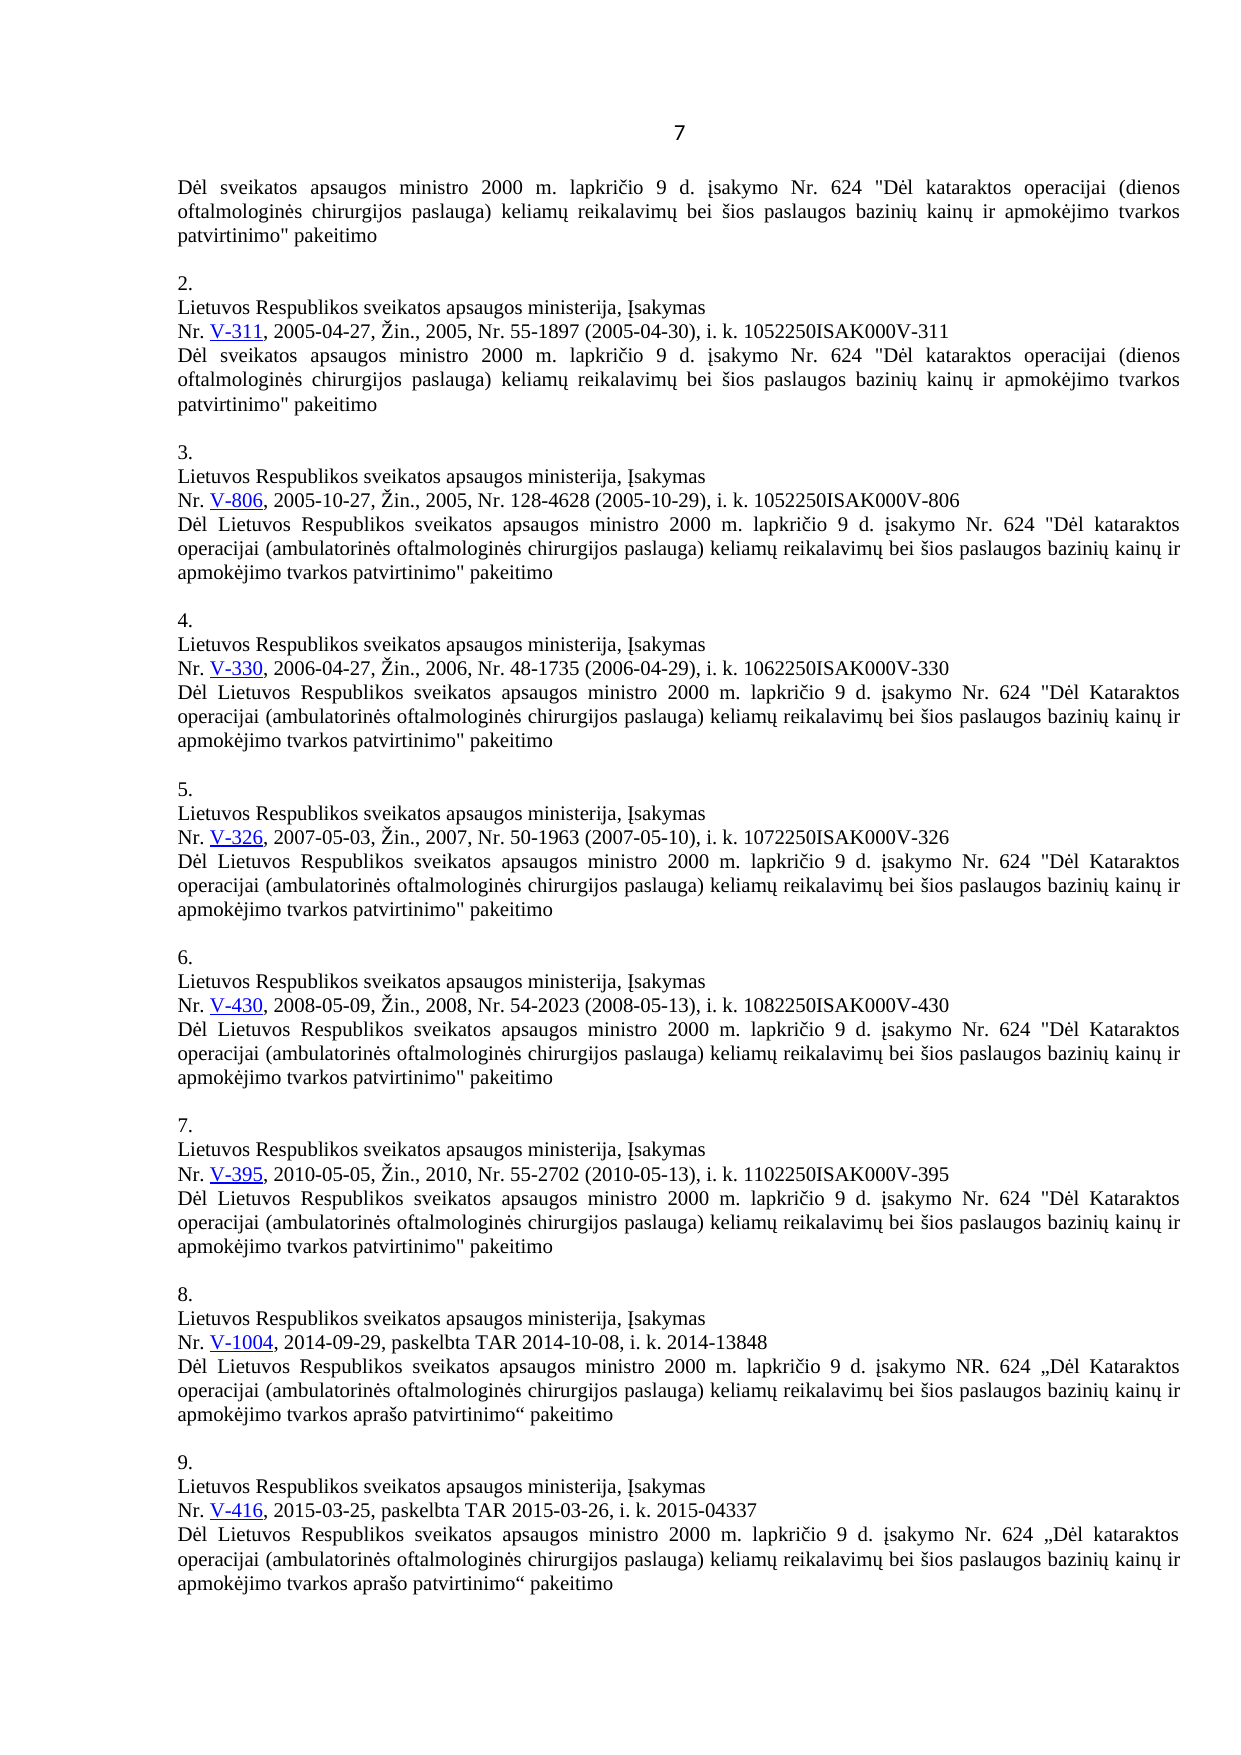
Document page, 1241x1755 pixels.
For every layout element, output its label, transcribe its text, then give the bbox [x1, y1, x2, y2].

text Nr. V-416, 2015-03-25, paskelbta TAR 2015-03-26, i. k. 2015-04337 [177, 1498, 1181, 1522]
text Nr. V-330, 2006-04-27, Žin., 2006, Nr. 48-1735 (2006-04-29), i. k. 1062250ISAK000V-330 [177, 656, 1181, 680]
text Dėl sveikatos apsaugos ministro 2000 m. lapkričio 9 d. įsakymo Nr. 624 "Dėl kataraktos operacijai (dienos oftalmologinės chirurgijos paslauga) keliamų reikalavimų bei šios paslaugos bazinių kainų ir apmokėjimo tvarkos patvirtinimo" pakeitimo [177, 175, 1181, 247]
text Lietuvos Respublikos sveikatos apsaugos ministerija, Įsakymas [177, 1474, 1181, 1498]
text Nr. V-806, 2005-10-27, Žin., 2005, Nr. 128-4628 (2005-10-29), i. k. 1052250ISAK000V-806 [177, 488, 1181, 512]
text Dėl Lietuvos Respublikos sveikatos apsaugos ministro 2000 m. lapkričio 9 d. įsakymo Nr. 624 "Dėl Kataraktos operacijai (ambulatorinės oftalmologinės chirurgijos paslauga) keliamų reikalavimų bei šios paslaugos bazinių kainų ir apmokėjimo tvarkos patvirtinimo" pakeitimo [177, 680, 1181, 752]
text Nr. V-430, 2008-05-09, Žin., 2008, Nr. 54-2023 (2008-05-13), i. k. 1082250ISAK000V-430 [177, 993, 1181, 1017]
text Lietuvos Respublikos sveikatos apsaugos ministerija, Įsakymas [177, 464, 1181, 488]
text Nr. V-395, 2010-05-05, Žin., 2010, Nr. 55-2702 (2010-05-13), i. k. 1102250ISAK000V-395 [177, 1161, 1181, 1186]
text 5. [177, 776, 1181, 801]
text 3. [177, 439, 1181, 464]
text Dėl Lietuvos Respublikos sveikatos apsaugos ministro 2000 m. lapkričio 9 d. įsakymo Nr. 624 "Dėl kataraktos operacijai (ambulatorinės oftalmologinės chirurgijos paslauga) keliamų reikalavimų bei šios paslaugos bazinių kainų ir apmokėjimo tvarkos patvirtinimo" pakeitimo [177, 512, 1181, 584]
text Dėl Lietuvos Respublikos sveikatos apsaugos ministro 2000 m. lapkričio 9 d. įsakymo NR. 624 „Dėl Kataraktos operacijai (ambulatorinės oftalmologinės chirurgijos paslauga) keliamų reikalavimų bei šios paslaugos bazinių kainų ir apmokėjimo tvarkos aprašo patvirtinimo“ pakeitimo [177, 1354, 1181, 1426]
text Dėl Lietuvos Respublikos sveikatos apsaugos ministro 2000 m. lapkričio 9 d. įsakymo Nr. 624 „Dėl kataraktos operacijai (ambulatorinės oftalmologinės chirurgijos paslauga) keliamų reikalavimų bei šios paslaugos bazinių kainų ir apmokėjimo tvarkos aprašo patvirtinimo“ pakeitimo [177, 1522, 1181, 1594]
text 8. [177, 1282, 1181, 1306]
text 2. [177, 271, 1181, 295]
text Nr. V-1004, 2014-09-29, paskelbta TAR 2014-10-08, i. k. 2014-13848 [177, 1330, 1181, 1354]
text 4. [177, 608, 1181, 632]
text Lietuvos Respublikos sveikatos apsaugos ministerija, Įsakymas [177, 1137, 1181, 1161]
text Dėl Lietuvos Respublikos sveikatos apsaugos ministro 2000 m. lapkričio 9 d. įsakymo Nr. 624 "Dėl Kataraktos operacijai (ambulatorinės oftalmologinės chirurgijos paslauga) keliamų reikalavimų bei šios paslaugos bazinių kainų ir apmokėjimo tvarkos patvirtinimo" pakeitimo [177, 1017, 1181, 1089]
text Nr. V-311, 2005-04-27, Žin., 2005, Nr. 55-1897 (2005-04-30), i. k. 1052250ISAK000V-311 [177, 319, 1181, 343]
text Dėl Lietuvos Respublikos sveikatos apsaugos ministro 2000 m. lapkričio 9 d. įsakymo Nr. 624 "Dėl Kataraktos operacijai (ambulatorinės oftalmologinės chirurgijos paslauga) keliamų reikalavimų bei šios paslaugos bazinių kainų ir apmokėjimo tvarkos patvirtinimo" pakeitimo [177, 849, 1181, 921]
text Lietuvos Respublikos sveikatos apsaugos ministerija, Įsakymas [177, 295, 1181, 319]
text 9. [177, 1450, 1181, 1474]
text Nr. V-326, 2007-05-03, Žin., 2007, Nr. 50-1963 (2007-05-10), i. k. 1072250ISAK000V-326 [177, 824, 1181, 849]
text Lietuvos Respublikos sveikatos apsaugos ministerija, Įsakymas [177, 1306, 1181, 1330]
text 6. [177, 945, 1181, 969]
text Lietuvos Respublikos sveikatos apsaugos ministerija, Įsakymas [177, 632, 1181, 656]
text Lietuvos Respublikos sveikatos apsaugos ministerija, Įsakymas [177, 969, 1181, 993]
text Lietuvos Respublikos sveikatos apsaugos ministerija, Įsakymas [177, 801, 1181, 824]
text Dėl sveikatos apsaugos ministro 2000 m. lapkričio 9 d. įsakymo Nr. 624 "Dėl kataraktos operacijai (dienos oftalmologinės chirurgijos paslauga) keliamų reikalavimų bei šios paslaugos bazinių kainų ir apmokėjimo tvarkos patvirtinimo" pakeitimo [177, 343, 1181, 416]
text Dėl Lietuvos Respublikos sveikatos apsaugos ministro 2000 m. lapkričio 9 d. įsakymo Nr. 624 "Dėl Kataraktos operacijai (ambulatorinės oftalmologinės chirurgijos paslauga) keliamų reikalavimų bei šios paslaugos bazinių kainų ir apmokėjimo tvarkos patvirtinimo" pakeitimo [177, 1186, 1181, 1258]
text 7. [177, 1113, 1181, 1137]
